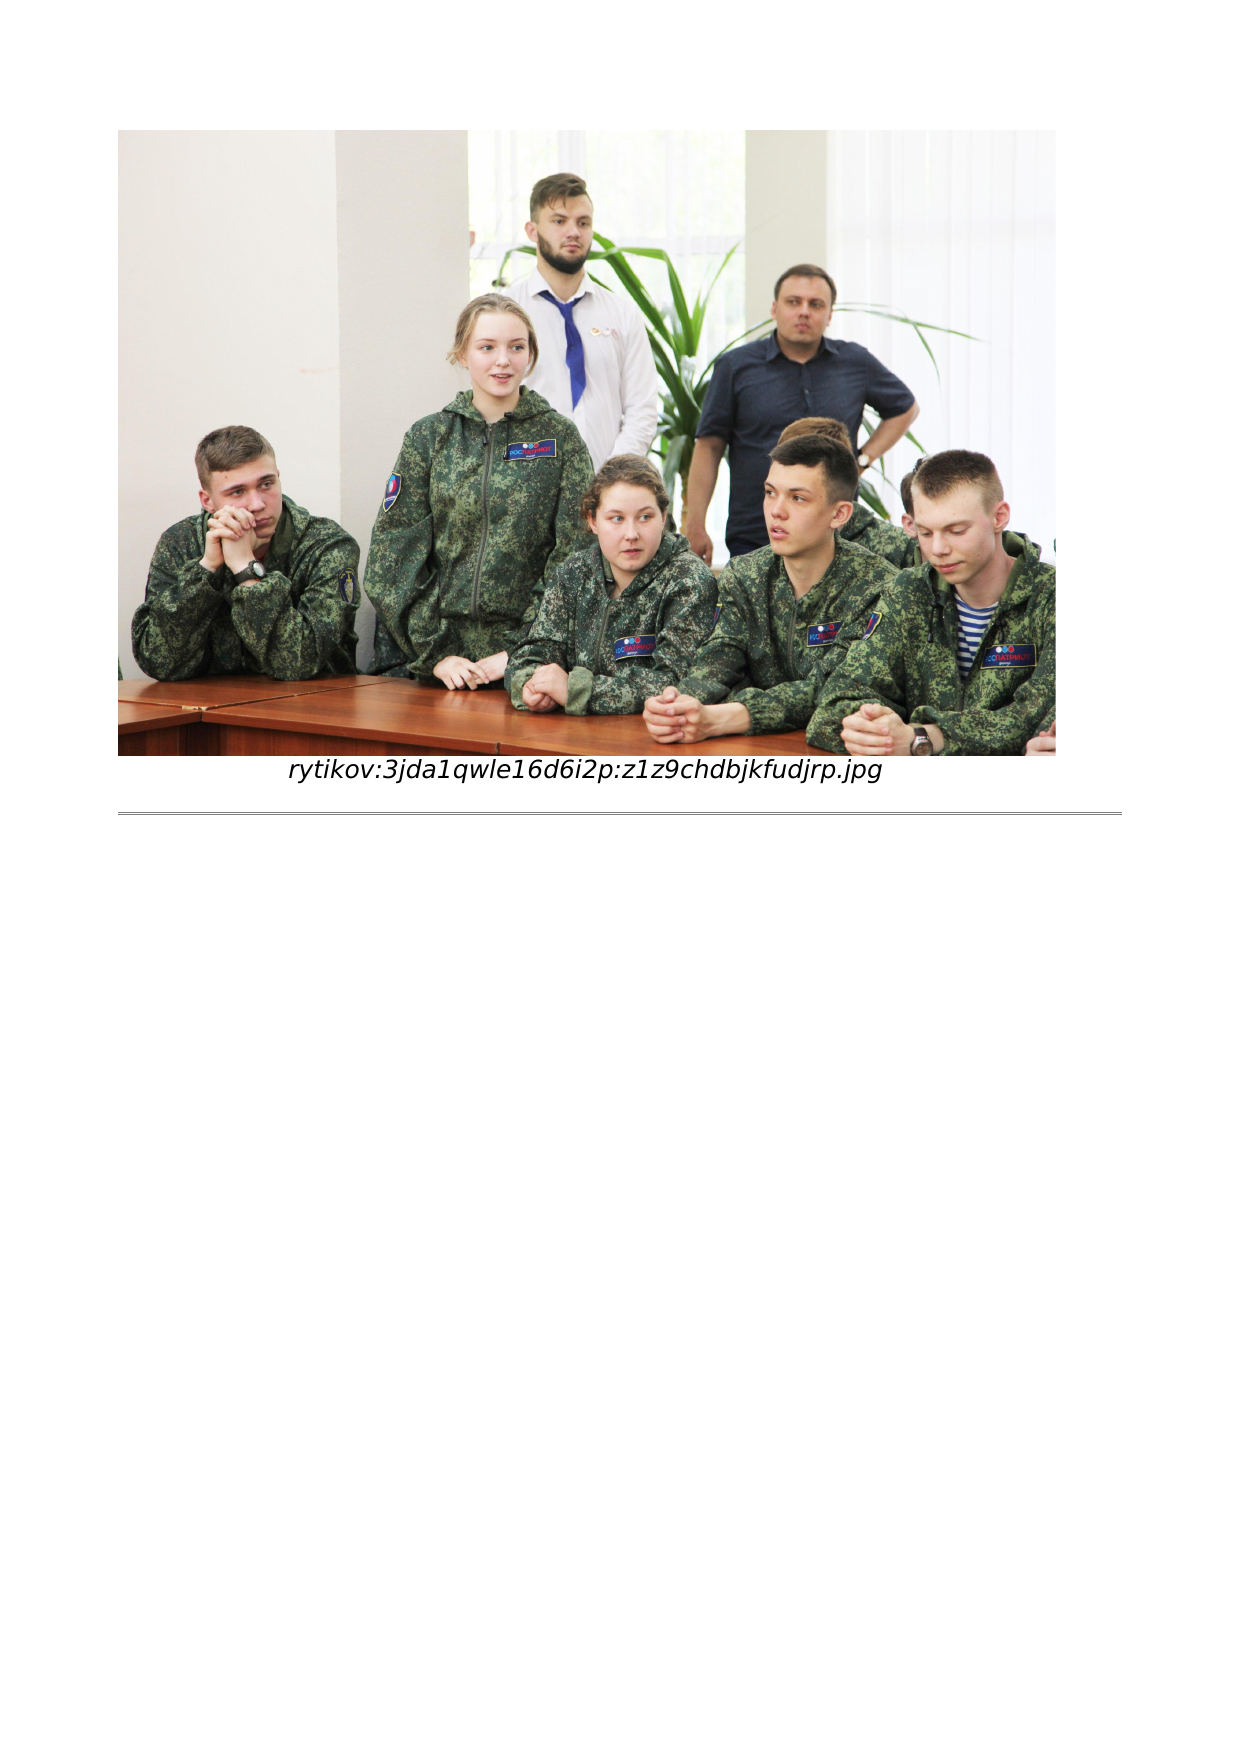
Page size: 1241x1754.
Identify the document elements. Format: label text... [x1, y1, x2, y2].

text rytikov:3jda1qwle16d6i2p:z1z9chdbjkfudjrp.jpg [118, 756, 1056, 785]
picture [118, 130, 1056, 756]
